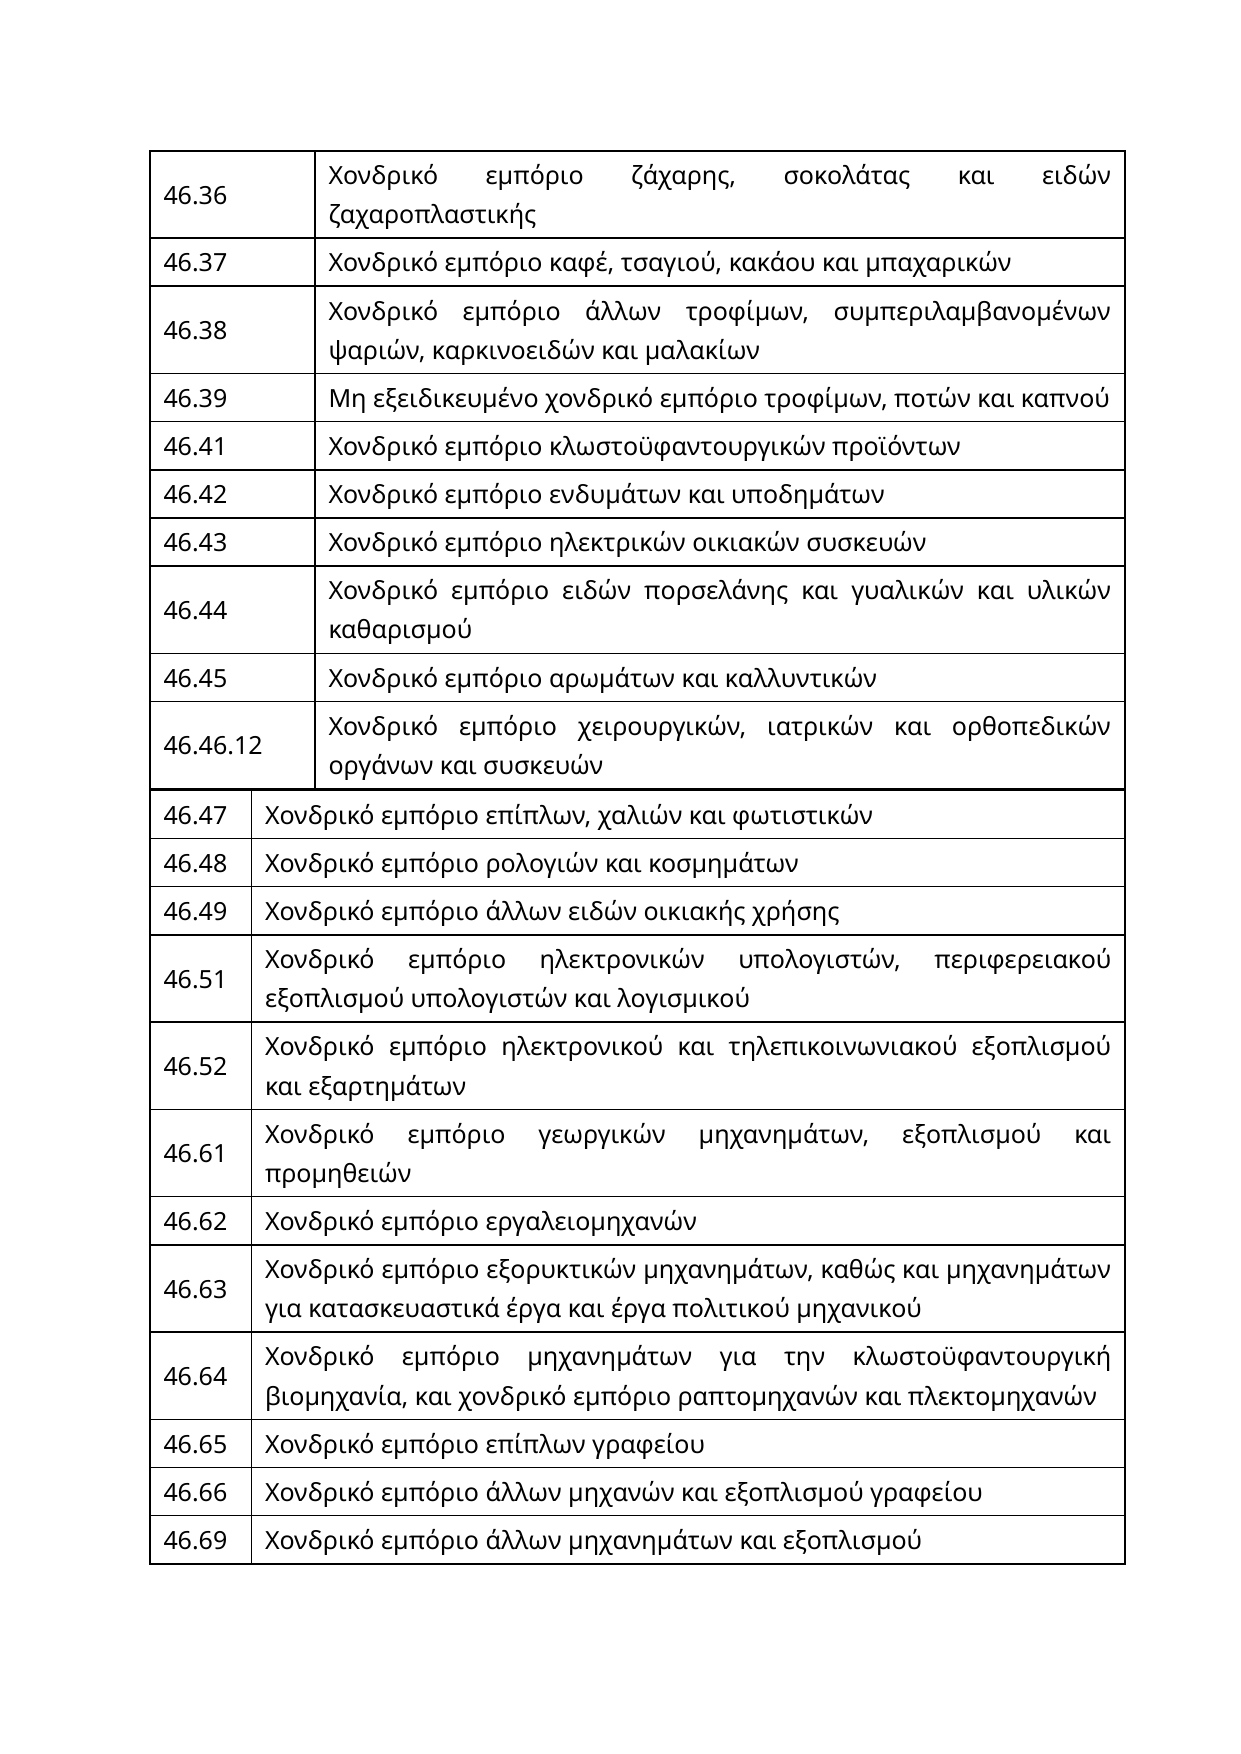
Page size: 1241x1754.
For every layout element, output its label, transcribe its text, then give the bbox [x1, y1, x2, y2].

table_cell 46.41 [151, 422, 314, 469]
table_cell Χονδρικό εμπόριο ηλεκτρικών οικιακών συσκευών [316, 519, 1124, 565]
table_cell 46.46.12 [151, 702, 314, 788]
table_cell 46.52 [151, 1023, 251, 1108]
table_cell 46.36 [151, 152, 314, 237]
table_cell Χονδρικό εμπόριο άλλων μηχανημάτων και εξοπλισμού [252, 1516, 1124, 1563]
table_cell 46.37 [151, 239, 314, 285]
table_cell Χονδρικό εμπόριο μηχανημάτων για την κλωστοϋφαντουργική βιομηχανία, και χονδρικό εμπόριο ραπτομηχανών και πλεκτομηχανών [252, 1333, 1124, 1418]
table_cell Χονδρικό εμπόριο άλλων μηχανών και εξοπλισμού γραφείου [252, 1468, 1124, 1515]
table_cell Χονδρικό εμπόριο ενδυμάτων και υποδημάτων [316, 471, 1124, 517]
table_cell 46.69 [151, 1516, 251, 1563]
table_cell Χονδρικό εμπόριο ρολογιών και κοσμημάτων [252, 839, 1124, 886]
table_cell 46.38 [151, 287, 314, 373]
table_cell 46.43 [151, 519, 314, 565]
table_header 46.47 [151, 791, 251, 838]
table_cell 46.48 [151, 839, 251, 886]
table_cell 46.45 [151, 654, 314, 701]
table_cell Χονδρικό εμπόριο εργαλειομηχανών [252, 1197, 1124, 1244]
table_cell Χονδρικό εμπόριο ηλεκτρονικών υπολογιστών, περιφερειακού εξοπλισμού υπολογιστών και λογισμικού [252, 936, 1124, 1021]
table_cell Χονδρικό εμπόριο κλωστοϋφαντουργικών προϊόντων [316, 422, 1124, 469]
table_cell Χονδρικό εμπόριο άλλων τροφίμων, συμπεριλαμβανομένων ψαριών, καρκινοειδών και μαλακίων [316, 287, 1124, 373]
table_cell 46.44 [151, 567, 314, 652]
table_cell 46.64 [151, 1333, 251, 1418]
table_cell Μη εξειδικευμένο χονδρικό εμπόριο τροφίμων, ποτών και καπνού [316, 374, 1124, 421]
table_cell 46.65 [151, 1420, 251, 1467]
table_cell 46.49 [151, 887, 251, 934]
table_cell Χονδρικό εμπόριο ζάχαρης, σοκολάτας και ειδών ζαχαροπλαστικής [316, 152, 1124, 237]
table_cell Χονδρικό εμπόριο καφέ, τσαγιού, κακάου και μπαχαρικών [316, 239, 1124, 285]
table_cell Χονδρικό εμπόριο ηλεκτρονικού και τηλεπικοινωνιακού εξοπλισμού και εξαρτημάτων [252, 1023, 1124, 1108]
table_cell Χονδρικό εμπόριο επίπλων γραφείου [252, 1420, 1124, 1467]
table_cell Χονδρικό εμπόριο άλλων ειδών οικιακής χρήσης [252, 887, 1124, 934]
table_cell 46.39 [151, 374, 314, 421]
table_cell Χονδρικό εμπόριο εξορυκτικών μηχανημάτων, καθώς και μηχανημάτων για κατασκευαστικά έργα και έργα πολιτικού μηχανικού [252, 1246, 1124, 1331]
table_cell 46.63 [151, 1246, 251, 1331]
table_cell Χονδρικό εμπόριο χειρουργικών, ιατρικών και ορθοπεδικών οργάνων και συσκευών [316, 702, 1124, 788]
table_header Χονδρικό εμπόριο επίπλων, χαλιών και φωτιστικών [252, 791, 1124, 838]
table_cell 46.61 [151, 1110, 251, 1196]
table_cell 46.66 [151, 1468, 251, 1515]
table_cell 46.51 [151, 936, 251, 1021]
table_cell Χονδρικό εμπόριο ειδών πορσελάνης και γυαλικών και υλικών καθαρισμού [316, 567, 1124, 652]
table_cell Χονδρικό εμπόριο γεωργικών μηχανημάτων, εξοπλισμού και προμηθειών [252, 1110, 1124, 1196]
table_cell Χονδρικό εμπόριο αρωμάτων και καλλυντικών [316, 654, 1124, 701]
table_cell 46.42 [151, 471, 314, 517]
table_cell 46.62 [151, 1197, 251, 1244]
